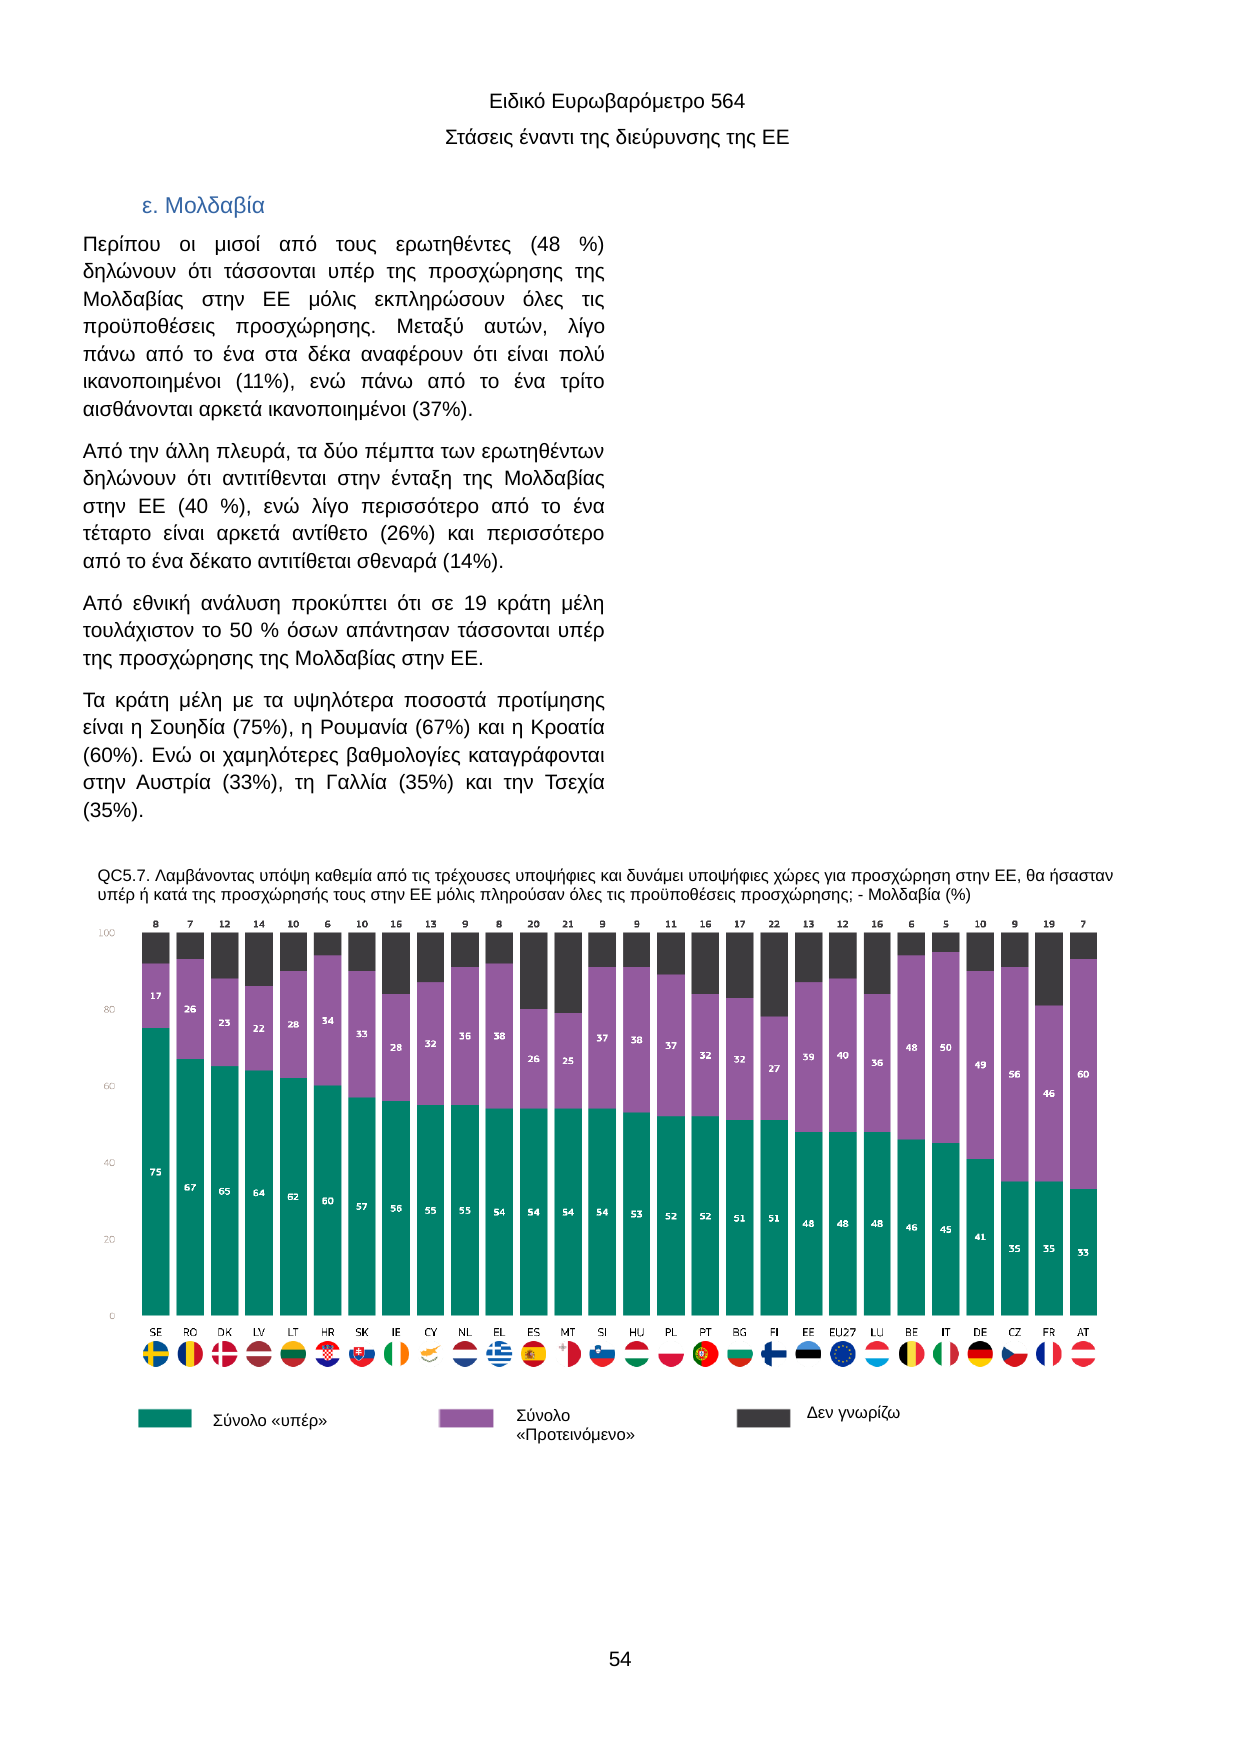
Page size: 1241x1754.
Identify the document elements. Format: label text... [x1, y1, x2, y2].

picture [92, 912, 1110, 1376]
text Από εθνική ανάλυση προκύπτει ότι σε 19 κράτη μέλη τουλάχιστον το 50 % όσων απάντησαν τάσσονται υπέρ της προσχώρησης της Μολδαβίας στην ΕΕ. [83, 591, 605, 669]
text Τα κράτη μέλη με τα υψηλότερα ποσοστά προτίμησης είναι η Σουηδία (75%), η Ρουμανία (67%) και η Κροατία (60%). Ενώ οι χαμηλότερες βαθμολογίες καταγράφονται στην Αυστρία (33%), τη Γαλλία (35%) και την Τσεχία (35%). [83, 688, 605, 822]
picture [108, 1393, 797, 1431]
subtitle ε. Μολδαβία [142, 192, 605, 219]
text Από την άλλη πλευρά, τα δύο πέμπτα των ερωτηθέντων δηλώνουν ότι αντιτίθενται στην ένταξη της Μολδαβίας στην ΕΕ (40 %), ενώ λίγο περισσότερο από το ένα τέταρτο είναι αρκετά αντίθετο (26%) και περισσότερο από το ένα δέκατο αντιτίθεται σθεναρά (14%). [83, 438, 605, 572]
text Περίπου οι μισοί από τους ερωτηθέντες (48 %) δηλώνουν ότι τάσσονται υπέρ της προσχώρησης της Μολδαβίας στην ΕΕ μόλις εκπληρώσουν όλες τις προϋποθέσεις προσχώρησης. Μεταξύ αυτών, λίγο πάνω από το ένα στα δέκα αναφέρουν ότι είναι πολύ ικανοποιημένοι (11%), ενώ πάνω από το ένα τρίτο αισθάνονται αρκετά ικανοποιημένοι (37%). [83, 231, 605, 420]
